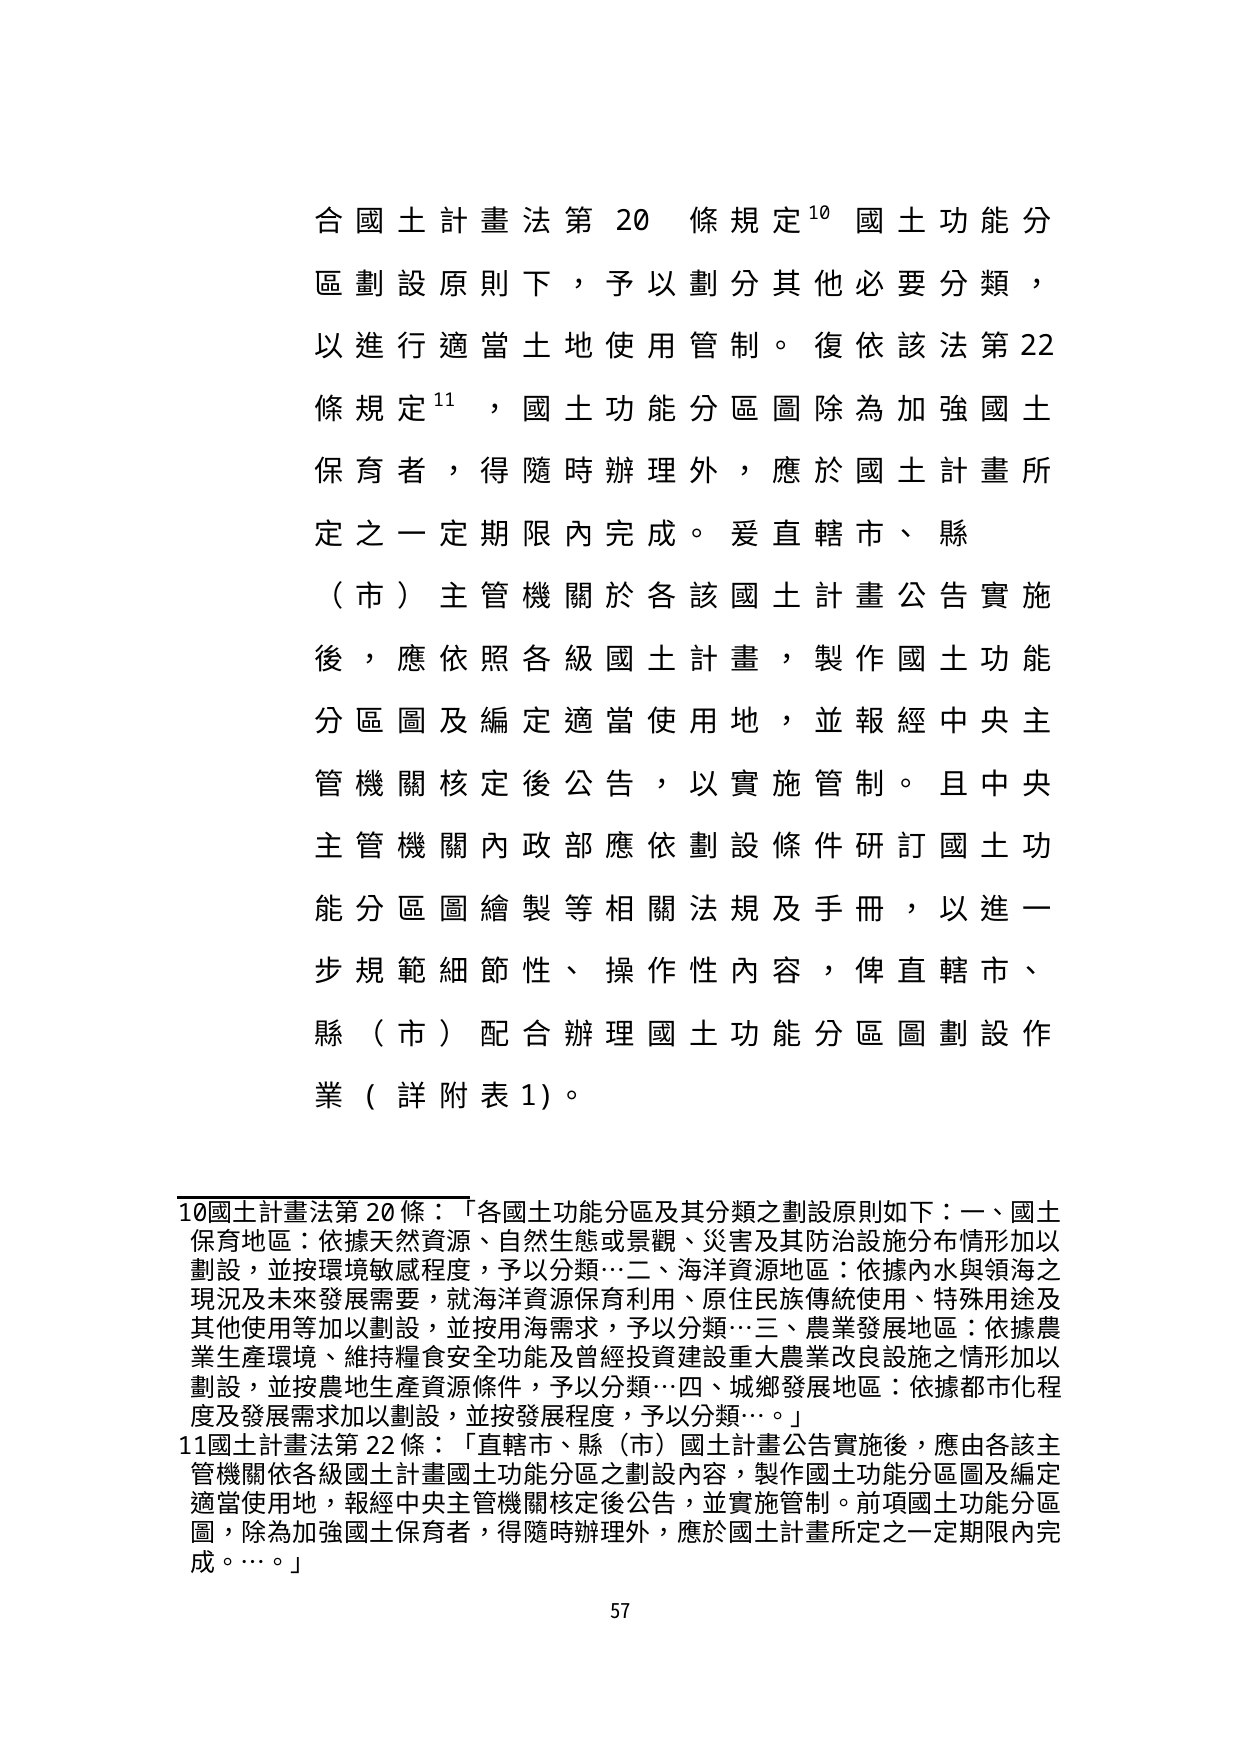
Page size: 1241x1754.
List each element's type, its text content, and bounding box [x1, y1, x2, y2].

text 全國國土計畫業於107年4月30日公告實施，該計畫基於保育利用及管理之需要，根據土地資源特性，劃分為國土保育地區、海洋資源地區、農業發展地區及城鄉發展地區。另外考量環境資源條件、土地利用現況、地方特性及發展需求等因素，在符合國土計畫法第20 條規定國土功能分區劃設原則下，予以劃分其他必要分類，以進行適當土地使用管制。復依該法第22 條規定，國土功能分區圖除為加強國土保育者，得隨時辦理外，應於國土計畫所定之一定期限內完成。爰直轄市、縣（市）主管機關於各該國土計畫公告實施後，應依照各級國土計畫，製作國土功能分區圖及編定適當使用地，並報經中央主管機關核定後公告，以實施管制。且中央主管機關內政部應依劃設條件研訂國土功能分區圖繪製等相關法規及手冊，以進一步規範細節性、操作性內容，俾直轄市、縣（市）配合辦理國土功能分區圖劃設作業(詳附表1)。 [271, 177, 1058, 1115]
text 國土計畫法第20條：「各國土功能分區及其分類之劃設原則如下：一、國土保育地區：依據天然資源、自然生態或景觀、災害及其防治設施分布情形加以劃設，並按環境敏感程度，予以分類…二、海洋資源地區：依據內水與領海之現況及未來發展需要，就海洋資源保育利用、原住民族傳統使用、特殊用途及其他使用等加以劃設，並按用海需求，予以分類…三、農業發展地區：依據農業生產環境、維持糧食安全功能及曾經投資建設重大農業改良設施之情形加以劃設，並按農地生產資源條件，予以分類…四、城鄉發展地區：依據都市化程度及發展需求加以劃設，並按發展程度，予以分類…。」 [177, 1198, 1063, 1431]
text 國土計畫法第22條：「直轄市、縣（市）國土計畫公告實施後，應由各該主管機關依各級國土計畫國土功能分區之劃設內容，製作國土功能分區圖及編定適當使用地，報經中央主管機關核定後公告，並實施管制。前項國土功能分區圖，除為加強國土保育者，得隨時辦理外，應於國土計畫所定之一定期限內完成。…。」 [177, 1431, 1063, 1577]
